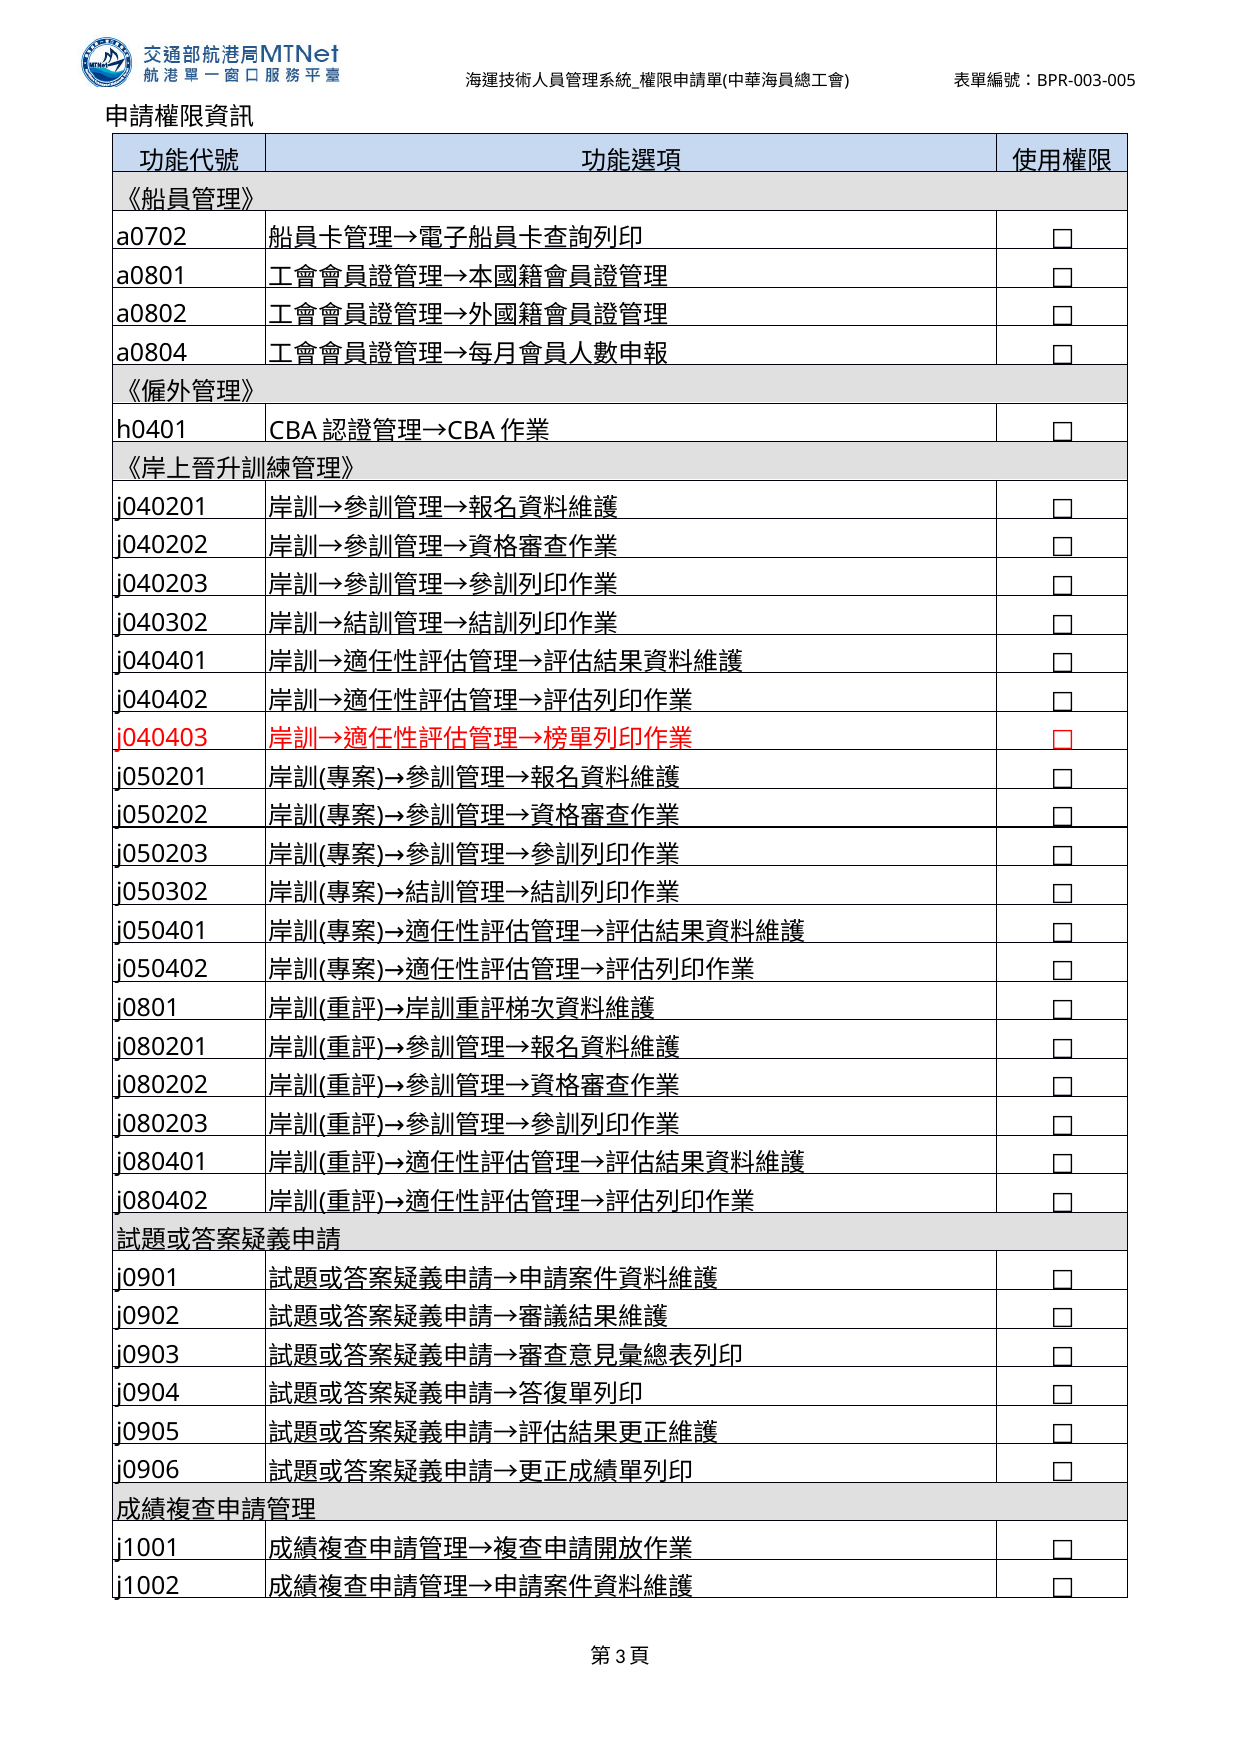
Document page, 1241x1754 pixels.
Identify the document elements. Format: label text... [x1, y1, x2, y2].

table_cell j040202 [113, 519, 265, 557]
table_cell 《船員管理》 [113, 172, 1127, 210]
table_cell CBA認證管理→CBA作業 [266, 404, 996, 441]
table_cell □ [997, 943, 1127, 981]
table_cell 岸訓(專案)→適任性評估管理→評估列印作業 [266, 943, 996, 981]
table_cell a0702 [113, 211, 265, 248]
table_cell 工會會員證管理→外國籍會員證管理 [266, 288, 996, 325]
table_cell □ [997, 249, 1127, 287]
table_cell □ [997, 326, 1127, 364]
table_cell 岸訓(專案)→參訓管理→資格審查作業 [266, 789, 996, 826]
table_cell □ [997, 1406, 1127, 1443]
table_cell j050201 [113, 750, 265, 788]
table_cell □ [997, 1174, 1127, 1212]
table_cell j040402 [113, 673, 265, 711]
table_cell □ [997, 1290, 1127, 1327]
table_cell 成績複查申請管理→申請案件資料維護 [266, 1560, 996, 1597]
table_cell □ [997, 519, 1127, 557]
table_cell h0401 [113, 404, 265, 441]
table_cell 岸訓→參訓管理→報名資料維護 [266, 481, 996, 518]
table_cell 成績複查申請管理→複查申請開放作業 [266, 1521, 996, 1559]
table_cell □ [997, 1059, 1127, 1096]
table_cell □ [997, 1560, 1127, 1597]
table_cell j040401 [113, 635, 265, 672]
table_cell j050302 [113, 866, 265, 903]
table_cell □ [997, 596, 1127, 634]
table_cell j050401 [113, 905, 265, 942]
table_cell □ [997, 750, 1127, 788]
table_cell j0906 [113, 1444, 265, 1482]
table_cell a0804 [113, 326, 265, 364]
table_cell 《僱外管理》 [113, 365, 1127, 402]
table_cell □ [997, 982, 1127, 1019]
table_cell 岸訓→適任性評估管理→評估列印作業 [266, 673, 996, 711]
table_cell j050203 [113, 828, 265, 865]
table_cell 成績複查申請管理 [113, 1483, 1127, 1520]
table_cell j1002 [113, 1560, 265, 1597]
picture [75, 35, 346, 87]
table_cell □ [997, 673, 1127, 711]
table_cell □ [997, 1136, 1127, 1173]
table_cell 岸訓→結訓管理→結訓列印作業 [266, 596, 996, 634]
table_cell j040203 [113, 558, 265, 595]
table_cell □ [997, 1329, 1127, 1366]
table_cell j080201 [113, 1020, 265, 1058]
table_cell a0802 [113, 288, 265, 325]
table_cell 岸訓(重評)→岸訓重評梯次資料維護 [266, 982, 996, 1019]
table_cell 岸訓(專案)→參訓管理→報名資料維護 [266, 750, 996, 788]
table_cell j0801 [113, 982, 265, 1019]
table_cell 《岸上晉升訓練管理》 [113, 442, 1127, 479]
table_cell j080401 [113, 1136, 265, 1173]
table_cell □ [997, 712, 1127, 749]
table_cell □ [997, 558, 1127, 595]
table_cell j080202 [113, 1059, 265, 1096]
table_cell j0904 [113, 1367, 265, 1404]
table_cell 試題或答案疑義申請→審查意見彙總表列印 [266, 1329, 996, 1366]
table_cell 岸訓(專案)→適任性評估管理→評估結果資料維護 [266, 905, 996, 942]
table_cell 試題或答案疑義申請→更正成績單列印 [266, 1444, 996, 1482]
table_cell 岸訓(重評)→參訓管理→報名資料維護 [266, 1020, 996, 1058]
table_cell □ [997, 1020, 1127, 1058]
table_cell 岸訓(重評)→參訓管理→資格審查作業 [266, 1059, 996, 1096]
table_cell □ [997, 1444, 1127, 1482]
table_cell 岸訓(重評)→適任性評估管理→評估列印作業 [266, 1174, 996, 1212]
table_header 功能代號 [113, 134, 265, 171]
table_cell j080402 [113, 1174, 265, 1212]
table_cell 岸訓→參訓管理→資格審查作業 [266, 519, 996, 557]
table_cell 試題或答案疑義申請 [113, 1213, 1127, 1250]
table_cell j0901 [113, 1251, 265, 1289]
table_cell 岸訓(專案)→參訓管理→參訓列印作業 [266, 828, 996, 865]
table_cell j1001 [113, 1521, 265, 1559]
table_cell 試題或答案疑義申請→申請案件資料維護 [266, 1251, 996, 1289]
table_cell a0801 [113, 249, 265, 287]
table_cell j0903 [113, 1329, 265, 1366]
table_cell 試題或答案疑義申請→評估結果更正維護 [266, 1406, 996, 1443]
table_cell 岸訓(重評)→適任性評估管理→評估結果資料維護 [266, 1136, 996, 1173]
table_cell 岸訓→參訓管理→參訓列印作業 [266, 558, 996, 595]
table_header 使用權限 [997, 134, 1127, 171]
table_cell j040201 [113, 481, 265, 518]
table_cell 船員卡管理→電子船員卡查詢列印 [266, 211, 996, 248]
table_cell 工會會員證管理→每月會員人數申報 [266, 326, 996, 364]
table_cell j040302 [113, 596, 265, 634]
table_cell □ [997, 211, 1127, 248]
table_cell □ [997, 1521, 1127, 1559]
table_cell j050202 [113, 789, 265, 826]
table_cell □ [997, 481, 1127, 518]
table_cell □ [997, 288, 1127, 325]
table_cell □ [997, 635, 1127, 672]
text 申請權限資訊 [104, 96, 1165, 133]
table_cell □ [997, 1097, 1127, 1135]
table_cell □ [997, 905, 1127, 942]
table_cell □ [997, 1367, 1127, 1404]
table_cell 岸訓(重評)→參訓管理→參訓列印作業 [266, 1097, 996, 1135]
table_cell □ [997, 866, 1127, 903]
table_cell j080203 [113, 1097, 265, 1135]
table_cell j0902 [113, 1290, 265, 1327]
table_cell j0905 [113, 1406, 265, 1443]
table_cell □ [997, 789, 1127, 826]
table_cell 試題或答案疑義申請→審議結果維護 [266, 1290, 996, 1327]
table_header 功能選項 [266, 134, 996, 171]
table_cell 工會會員證管理→本國籍會員證管理 [266, 249, 996, 287]
table_cell j050402 [113, 943, 265, 981]
table_cell 試題或答案疑義申請→答復單列印 [266, 1367, 996, 1404]
table_cell 岸訓→適任性評估管理→評估結果資料維護 [266, 635, 996, 672]
table_cell j040403 [113, 712, 265, 749]
table_cell □ [997, 1251, 1127, 1289]
table_cell □ [997, 828, 1127, 865]
table_cell 岸訓(專案)→結訓管理→結訓列印作業 [266, 866, 996, 903]
table_cell 岸訓→適任性評估管理→榜單列印作業 [266, 712, 996, 749]
table_cell □ [997, 404, 1127, 441]
